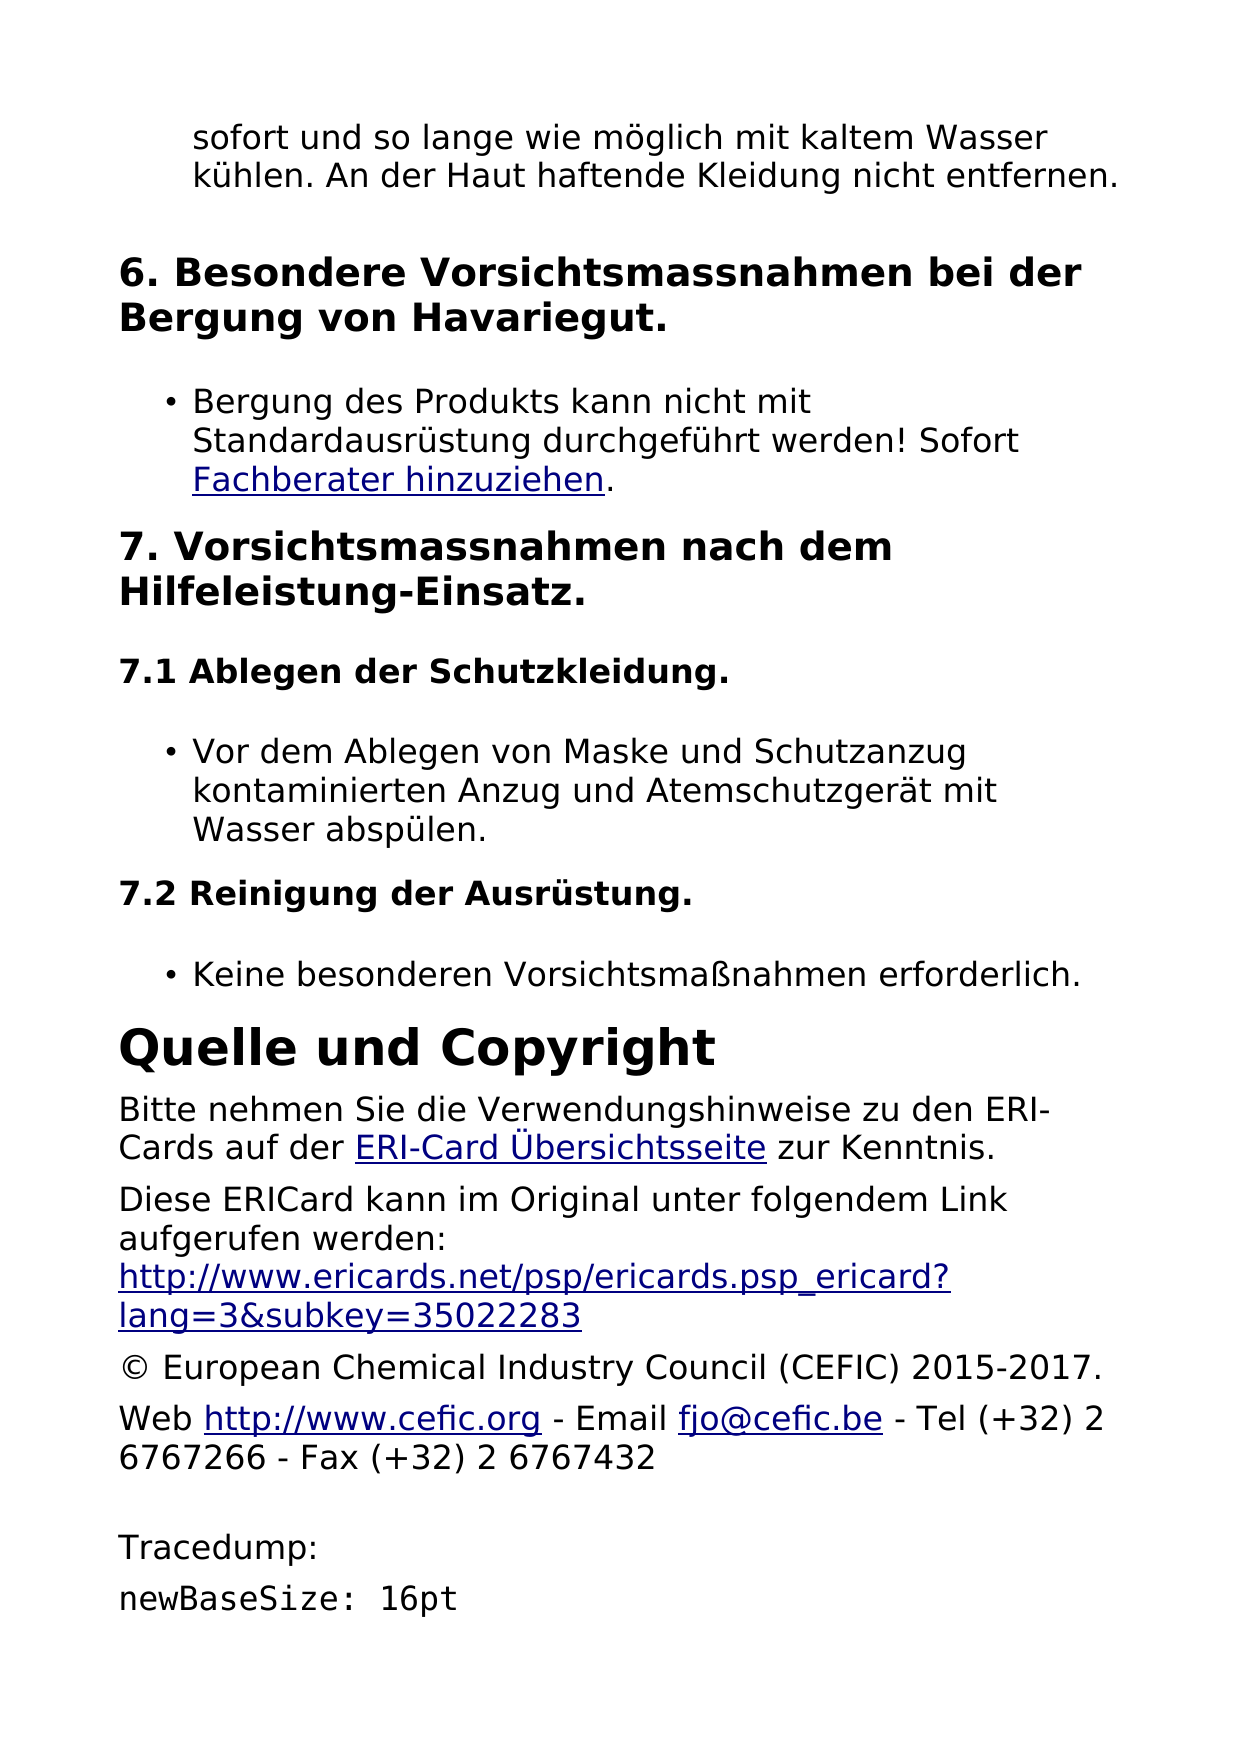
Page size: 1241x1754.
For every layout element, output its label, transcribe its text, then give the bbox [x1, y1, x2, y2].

text Bitte nehmen Sie die Verwendungshinweise zu den ERI-Cards auf der ERI-Card Übersichtsseite zur Kenntnis. [118, 1090, 1122, 1168]
text © European Chemical Industry Council (CEFIC) 2015-2017. [118, 1348, 1122, 1387]
subtitle 6. Besondere Vorsichtsmassnahmen bei der Bergung von Havariegut. [118, 250, 1122, 341]
text newBaseSize: 16pt [118, 1580, 1122, 1619]
subtitle Quelle und Copyright [118, 1019, 1122, 1077]
list Keine besonderen Vorsichtsmaßnahmen erforderlich. [177, 955, 1122, 994]
list Vor dem Ablegen von Maske und Schutzanzug kontaminierten Anzug und Atemschutzgerät mit Wasser abspülen. [177, 733, 1122, 849]
text Diese ERICard kann im Original unter folgendem Link aufgerufen werden: http://www.ericards.net/psp/ericards.psp_ericard?lang=3&subkey=35022283 [118, 1180, 1122, 1336]
list Bergung des Produkts kann nicht mit Standardausrüstung durchgeführt werden! Sofort Fachberater hinzuziehen. [177, 383, 1122, 499]
text Tracedump: [118, 1490, 1122, 1567]
subtitle 7.1 Ablegen der Schutzkleidung. [118, 652, 1122, 691]
subtitle 7. Vorsichtsmassnahmen nach dem Hilfeleistung-Einsatz. [118, 524, 1122, 615]
subtitle 7.2 Reinigung der Ausrüstung. [118, 874, 1122, 913]
text Web http://www.cefic.org - Email fjo@cefic.be - Tel (+32) 2 6767266 - Fax (+32) 2 6767432 [118, 1399, 1122, 1477]
list sofort und so lange wie möglich mit kaltem Wasser kühlen. An der Haut haftende Kleidung nicht entfernen. [177, 118, 1122, 196]
